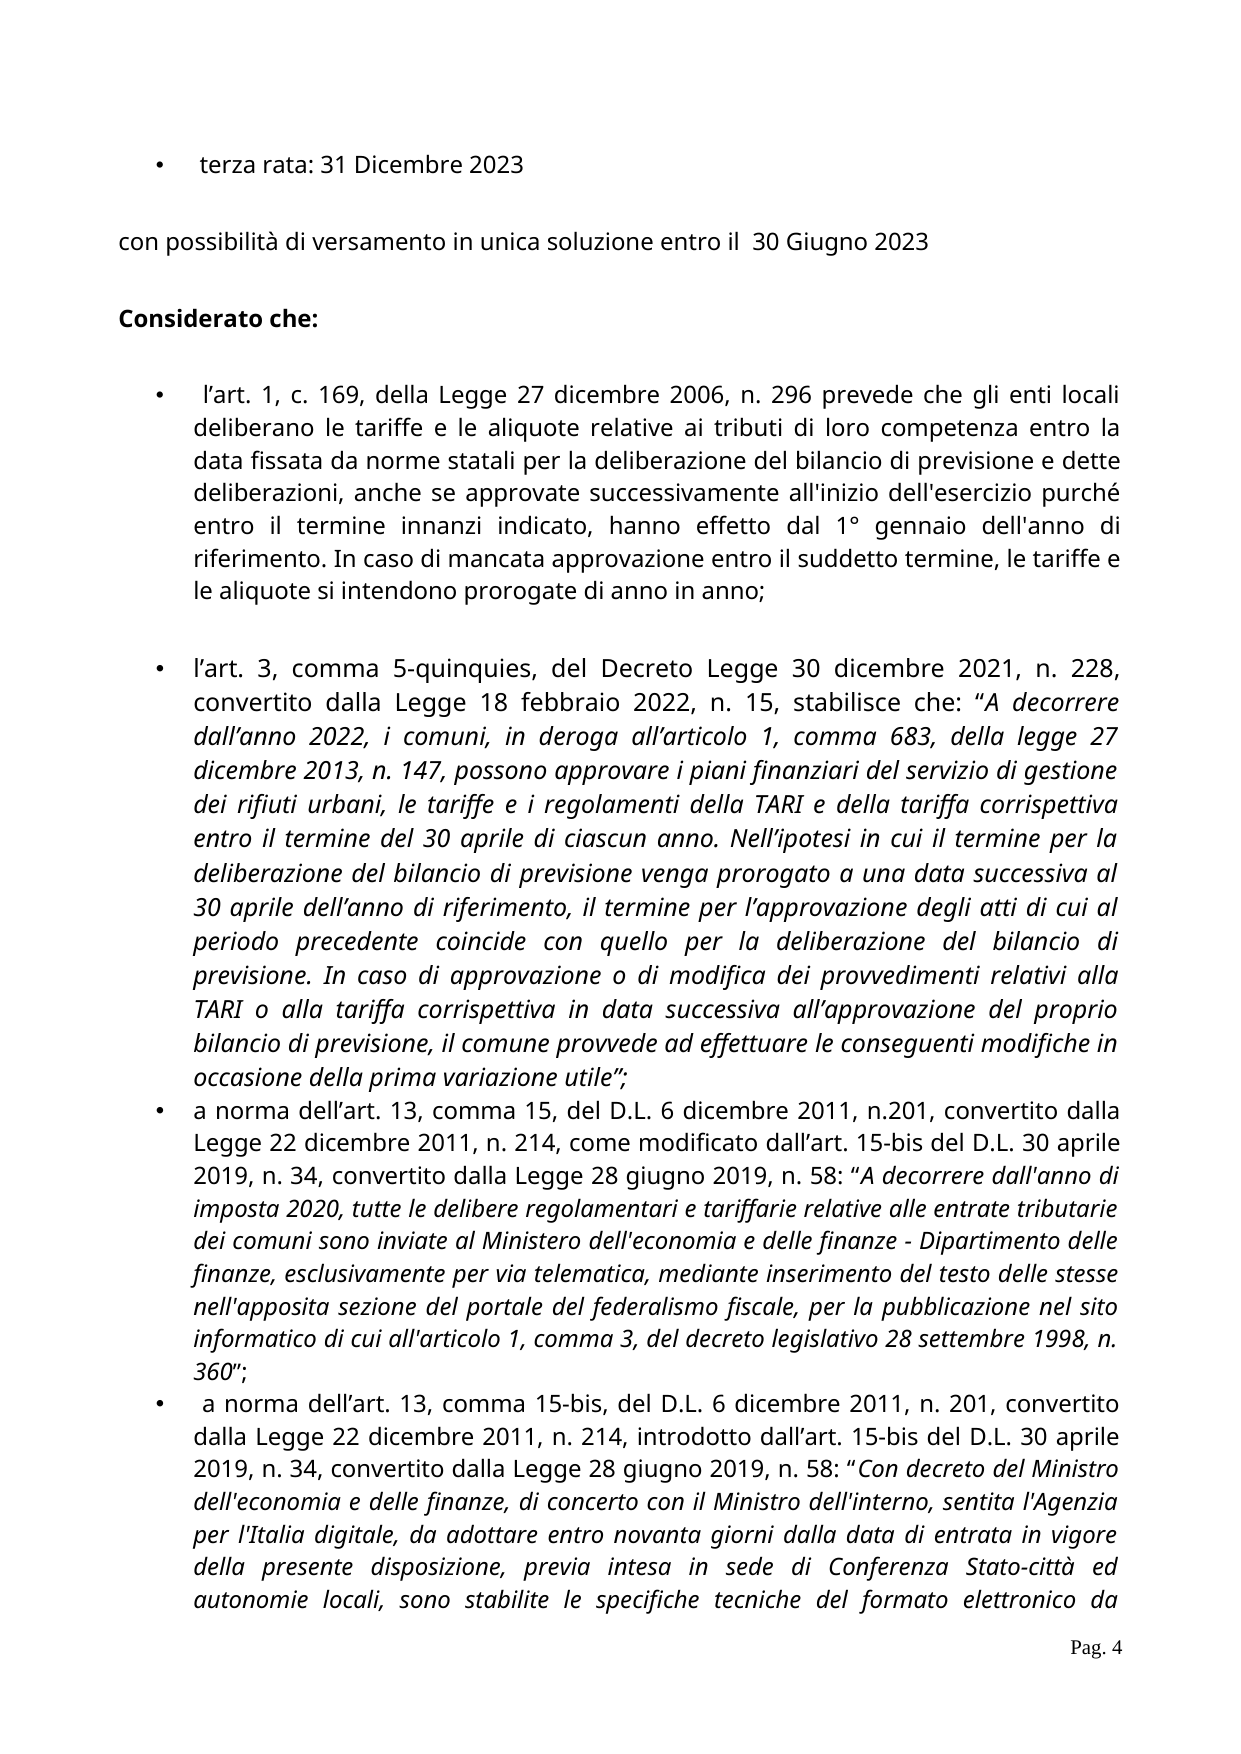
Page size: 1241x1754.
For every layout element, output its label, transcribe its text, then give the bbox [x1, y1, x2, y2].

list terza rata: 31 Dicembre 2023 [156, 148, 1122, 180]
list l’art. 3, comma 5-quinquies, del Decreto Legge 30 dicembre 2021, n. 228, convertito dalla Legge 18 febbraio 2022, n. 15, stabilisce che: “A decorrere dall’anno 2022, i comuni, in deroga all’articolo 1, comma 683, della legge 27 dicembre 2013, n. 147, possono approvare i piani finanziari del servizio di gestione dei rifiuti urbani, le tariffe e i regolamenti della TARI e della tariffa corrispettiva entro il termine del 30 aprile di ciascun anno. Nell’ipotesi in cui il termine per la deliberazione del bilancio di previsione venga prorogato a una data successiva al 30 aprile dell’anno di riferimento, il termine per l’approvazione degli atti di cui al periodo precedente coincide con quello per la deliberazione del bilancio di previsione. In caso di approvazione o di modifica dei provvedimenti relativi alla TARI o alla tariffa corrispettiva in data successiva all’approvazione del proprio bilancio di previsione, il comune provvede ad effettuare le conseguenti modifiche in occasione della prima variazione utile”; [156, 651, 1122, 1094]
list a norma dell’art. 13, comma 15, del D.L. 6 dicembre 2011, n.201, convertito dalla Legge 22 dicembre 2011, n. 214, come modificato dall’art. 15-bis del D.L. 30 aprile 2019, n. 34, convertito dalla Legge 28 giugno 2019, n. 58: “A decorrere dall'anno di imposta 2020, tutte le delibere regolamentari e tariffarie relative alle entrate tributarie dei comuni sono inviate al Ministero dell'economia e delle finanze - Dipartimento delle finanze, esclusivamente per via telematica, mediante inserimento del testo delle stesse nell'apposita sezione del portale del federalismo fiscale, per la pubblicazione nel sito informatico di cui all'articolo 1, comma 3, del decreto legislativo 28 settembre 1998, n. 360”; [156, 1094, 1122, 1387]
list l’art. 1, c. 169, della Legge 27 dicembre 2006, n. 296 prevede che gli enti locali deliberano le tariffe e le aliquote relative ai tributi di loro competenza entro la data fissata da norme statali per la deliberazione del bilancio di previsione e dette deliberazioni, anche se approvate successivamente all'inizio dell'esercizio purché entro il termine innanzi indicato, hanno effetto dal 1° gennaio dell'anno di riferimento. In caso di mancata approvazione entro il suddetto termine, le tariffe e le aliquote si intendono prorogate di anno in anno; [156, 378, 1122, 607]
text Considerato che: [118, 301, 1122, 334]
text con possibilità di versamento in unica soluzione entro il 30 Giugno 2023 [118, 224, 1122, 257]
list a norma dell’art. 13, comma 15-bis, del D.L. 6 dicembre 2011, n. 201, convertito dalla Legge 22 dicembre 2011, n. 214, introdotto dall’art. 15-bis del D.L. 30 aprile 2019, n. 34, convertito dalla Legge 28 giugno 2019, n. 58: “Con decreto del Ministro dell'economia e delle finanze, di concerto con il Ministro dell'interno, sentita l'Agenzia per l'Italia digitale, da adottare entro novanta giorni dalla data di entrata in vigore della presente disposizione, previa intesa in sede di Conferenza Stato-città ed autonomie locali, sono stabilite le specifiche tecniche del formato elettronico da utilizzare per l'invio telematico di cui al comma 15, in modo tale da consentire il prelievo automatizzato delle informazioni utili per l'esecuzione degli adempimenti relativi al pagamento dei tributi, e sono fissate le . modalità di attuazione, anche graduale, dell'obbligo di effettuare il predetto invio nel rispetto delle specifiche tecniche medesime”; [156, 1387, 1122, 1615]
